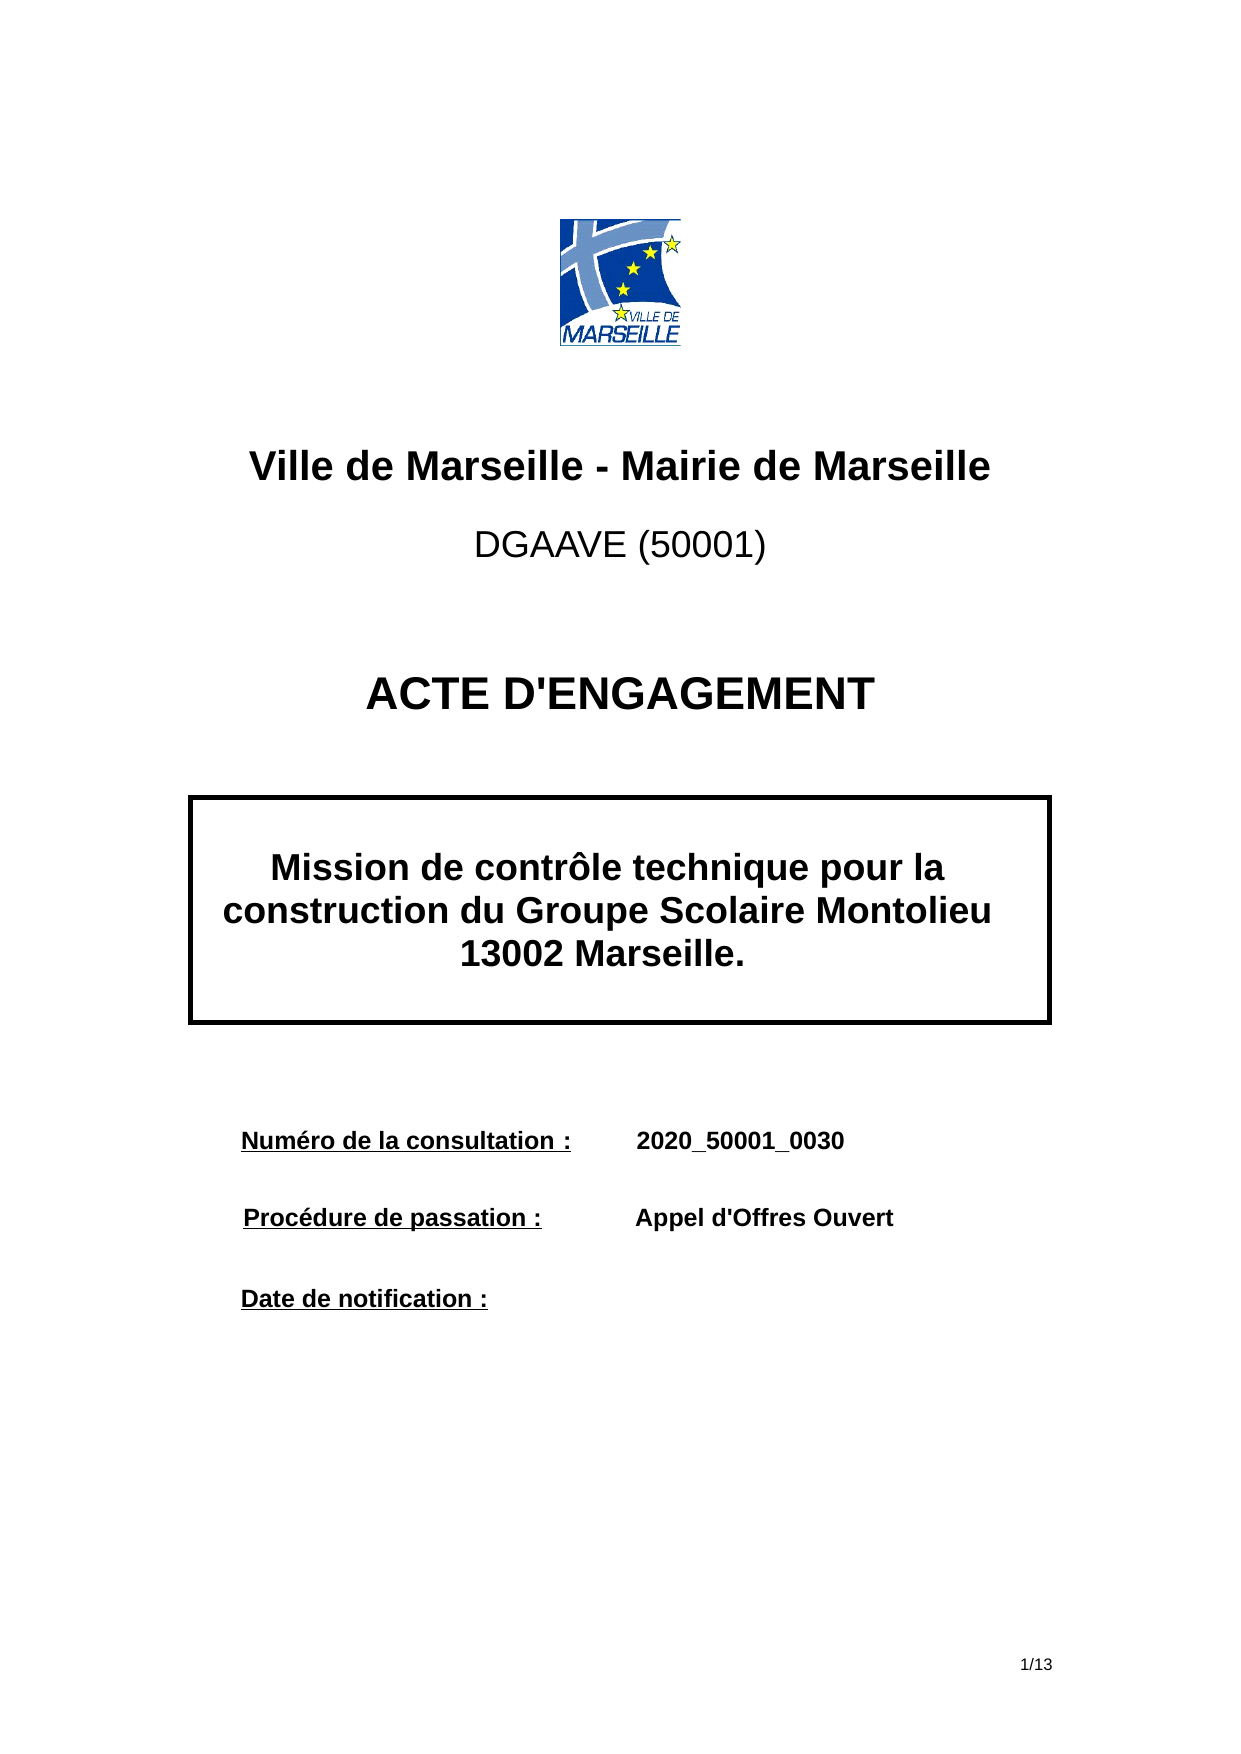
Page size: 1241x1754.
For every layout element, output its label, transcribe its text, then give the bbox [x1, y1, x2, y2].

text Numéro de la consultation : 2020_50001_0030 [241, 1126, 1052, 1155]
text Mission de contrôle technique pour la construction du Groupe Scolaire Montolieu 13002 Marseille. [193, 838, 1047, 975]
text Procédure de passation : Appel d'Offres Ouvert [243, 1203, 1052, 1231]
text Date de notification : [241, 1284, 1052, 1313]
text ACTE D'ENGAGEMENT [188, 667, 1052, 719]
text DGAAVE (50001) [188, 523, 1052, 566]
text Ville de Marseille - Mairie de Marseille [188, 441, 1052, 489]
